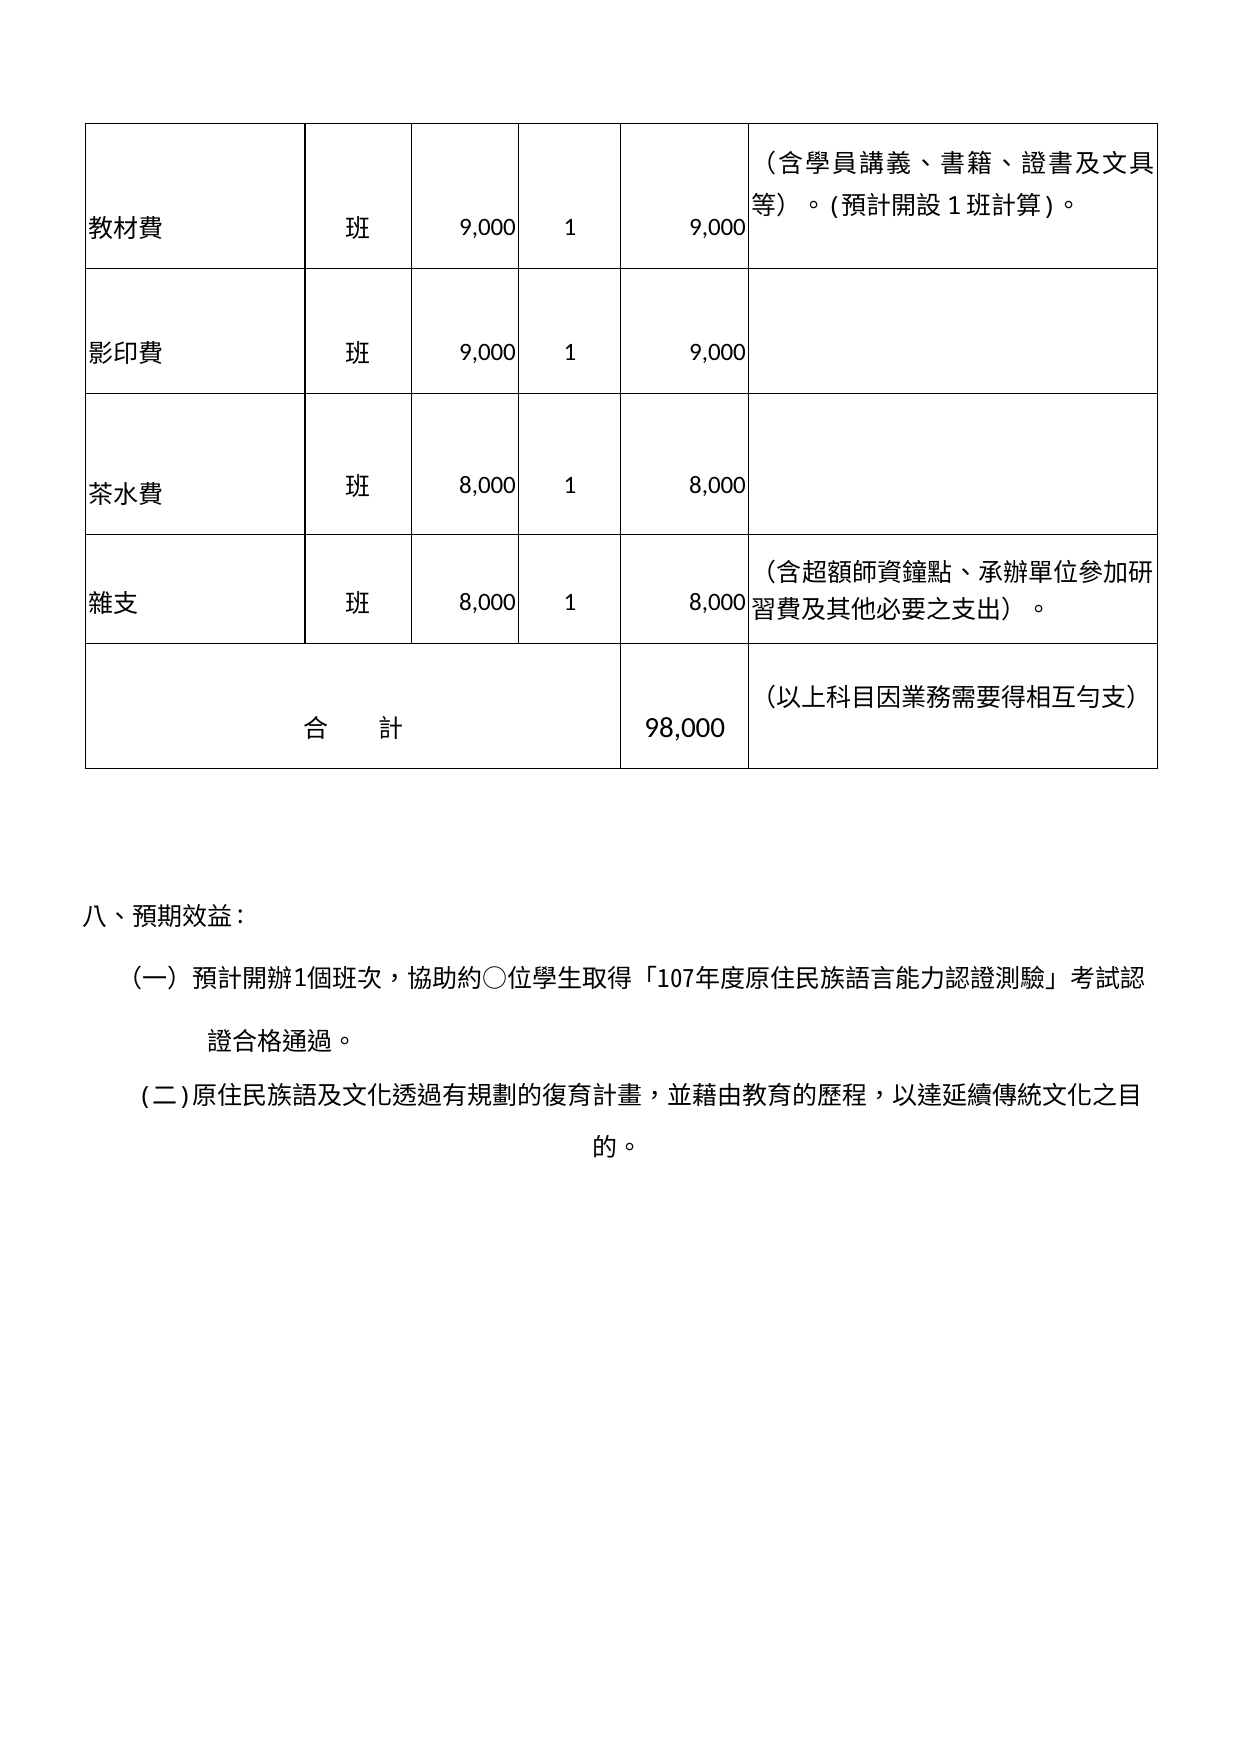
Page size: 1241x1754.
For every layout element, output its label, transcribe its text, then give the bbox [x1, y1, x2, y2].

table_cell [749, 269, 1157, 393]
text (二)原住民族語及文化透過有規劃的復育計畫，並藉由教育的歷程，以達延續傳統文化之目的。 [83, 1060, 1152, 1164]
table_cell 1 [519, 535, 620, 643]
table_cell （含學員講義、書籍、證書及文具等）。(預計開設1班計算)。 [749, 124, 1157, 268]
table_cell 教材費 [86, 124, 304, 268]
table_cell 8,000 [412, 394, 518, 534]
table_cell （含超額師資鐘點、承辦單位參加研習費及其他必要之支出）。 [749, 535, 1157, 643]
table_cell 8,000 [621, 535, 748, 643]
table_cell 1 [519, 124, 620, 268]
table_cell 影印費 [86, 269, 304, 393]
table_cell 合 計 [86, 644, 620, 768]
text 八、預期效益: [83, 872, 1152, 935]
table_cell [749, 394, 1157, 534]
table_cell 班 [306, 394, 411, 534]
text 證合格通過。 [118, 997, 1152, 1060]
table_cell 班 [306, 535, 411, 643]
table_cell 9,000 [412, 124, 518, 268]
table_cell 8,000 [412, 535, 518, 643]
table_cell 9,000 [621, 269, 748, 393]
table_cell 8,000 [621, 394, 748, 534]
table_cell 1 [519, 269, 620, 393]
table_cell 班 [306, 124, 411, 268]
table_cell 98,000 [621, 644, 748, 768]
table_cell 9,000 [621, 124, 748, 268]
table_cell 雜支 [86, 535, 304, 643]
table_cell 1 [519, 394, 620, 534]
table_cell 9,000 [412, 269, 518, 393]
text （一）預計開辦1個班次，協助約○位學生取得「107年度原住民族語言能力認證測驗」考試認 [118, 935, 1152, 997]
table_cell （以上科目因業務需要得相互勻支） [749, 644, 1157, 768]
table_cell 茶水費 [86, 394, 304, 534]
table_cell 班 [306, 269, 411, 393]
